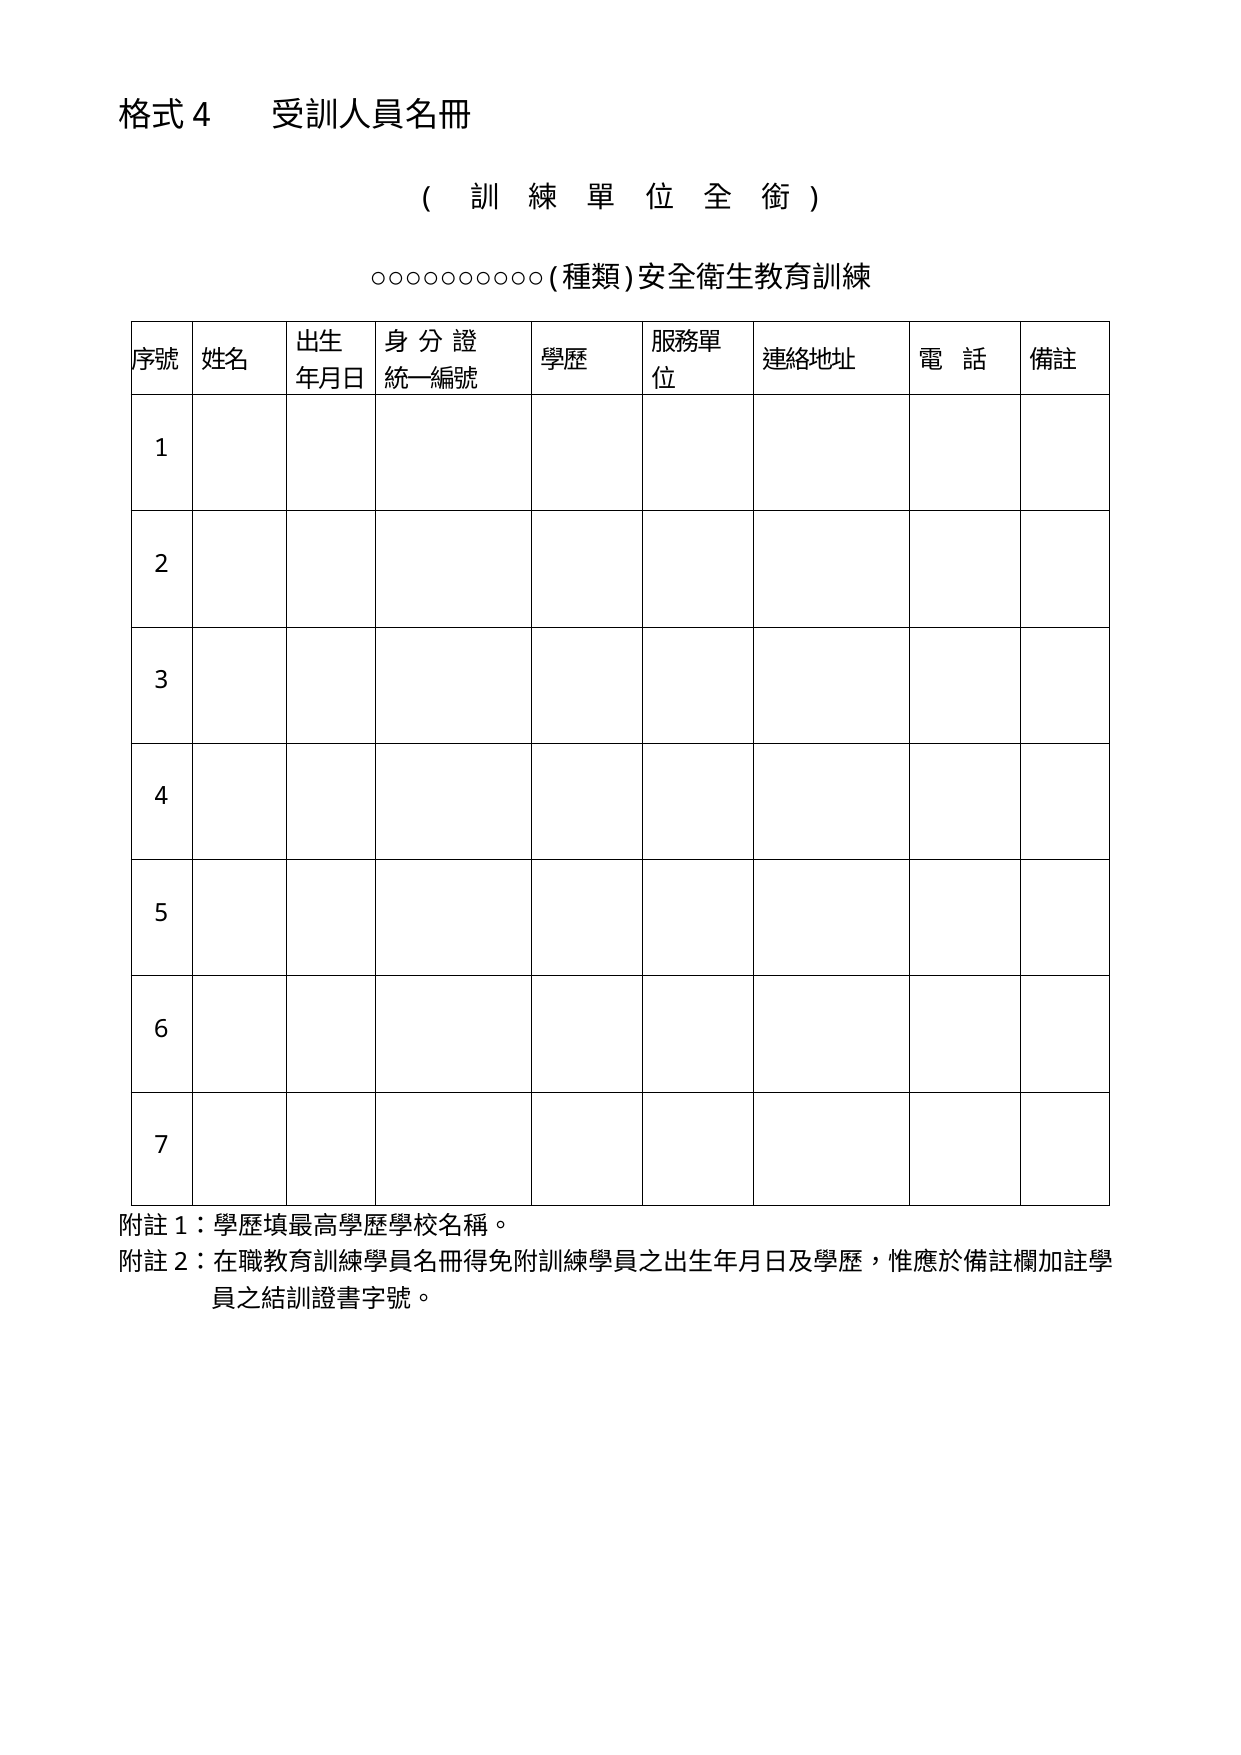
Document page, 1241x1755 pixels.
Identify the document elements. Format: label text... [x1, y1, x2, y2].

table_cell [910, 511, 1020, 627]
table_cell [643, 744, 753, 859]
table_cell [376, 1093, 531, 1204]
table_cell [193, 628, 286, 743]
table_cell [754, 511, 909, 627]
table_cell [532, 511, 642, 627]
table_cell [643, 628, 753, 743]
table_cell [193, 860, 286, 975]
table_cell [754, 1093, 909, 1204]
table_cell [1021, 860, 1109, 975]
table_cell [910, 976, 1020, 1092]
table_cell 7 [132, 1093, 192, 1204]
table_cell [287, 395, 375, 510]
table_header 服務單位 [643, 322, 753, 394]
table_cell [376, 511, 531, 627]
table_cell [754, 628, 909, 743]
table_cell [643, 976, 753, 1092]
text 格式4 受訓人員名冊 [118, 87, 1122, 136]
table_cell 4 [132, 744, 192, 859]
table_cell [193, 744, 286, 859]
table_cell [1021, 1093, 1109, 1204]
table_cell [532, 744, 642, 859]
table_cell [1021, 395, 1109, 510]
table_cell [910, 1093, 1020, 1204]
table_cell [532, 860, 642, 975]
table_cell [754, 395, 909, 510]
table_header 姓名 [193, 322, 286, 394]
table_cell [376, 976, 531, 1092]
table_cell [287, 1093, 375, 1204]
table_cell 2 [132, 511, 192, 627]
table_cell [1021, 976, 1109, 1092]
table_cell 5 [132, 860, 192, 975]
table_cell [754, 744, 909, 859]
table_cell [754, 860, 909, 975]
text ( 訓 練 單 位 全 銜 ) [118, 173, 1122, 216]
table_cell [754, 976, 909, 1092]
table_cell [1021, 628, 1109, 743]
table_header 連絡地址 [754, 322, 909, 394]
text 附註1：學歷填最高學歷學校名稱。 [118, 1206, 1122, 1242]
text ○○○○○○○○○○(種類)安全衛生教育訓練 [118, 253, 1122, 296]
table_cell [193, 395, 286, 510]
table_cell 6 [132, 976, 192, 1092]
table_cell [1021, 511, 1109, 627]
table_cell [643, 395, 753, 510]
text 附註2：在職教育訓練學員名冊得免附訓練學員之出生年月日及學歷，惟應於備註欄加註學員之結訓證書字號。 [118, 1242, 1122, 1314]
table_cell [287, 860, 375, 975]
table_cell [643, 1093, 753, 1204]
table_cell [193, 976, 286, 1092]
table_header 出生 年月日 [287, 322, 375, 394]
table_header 身 分 證 統一編號 [376, 322, 531, 394]
table_header 備註 [1021, 322, 1109, 394]
table_cell [287, 744, 375, 859]
table_cell [376, 744, 531, 859]
table_cell [1021, 744, 1109, 859]
table_cell [376, 860, 531, 975]
table_cell [910, 395, 1020, 510]
table_cell [643, 860, 753, 975]
table_cell [287, 976, 375, 1092]
table_header 學歷 [532, 322, 642, 394]
table_header 序號 [132, 322, 192, 394]
table_cell [193, 1093, 286, 1204]
table_cell [532, 628, 642, 743]
table_cell [376, 628, 531, 743]
table_cell [910, 744, 1020, 859]
table_cell [643, 511, 753, 627]
table_cell 1 [132, 395, 192, 510]
table_cell [193, 511, 286, 627]
table_cell [287, 511, 375, 627]
table_cell [287, 628, 375, 743]
table_header 電 話 [910, 322, 1020, 394]
table_cell 3 [132, 628, 192, 743]
table_cell [910, 628, 1020, 743]
table_cell [532, 1093, 642, 1204]
table_cell [910, 860, 1020, 975]
table_cell [532, 395, 642, 510]
table_cell [376, 395, 531, 510]
table_cell [532, 976, 642, 1092]
